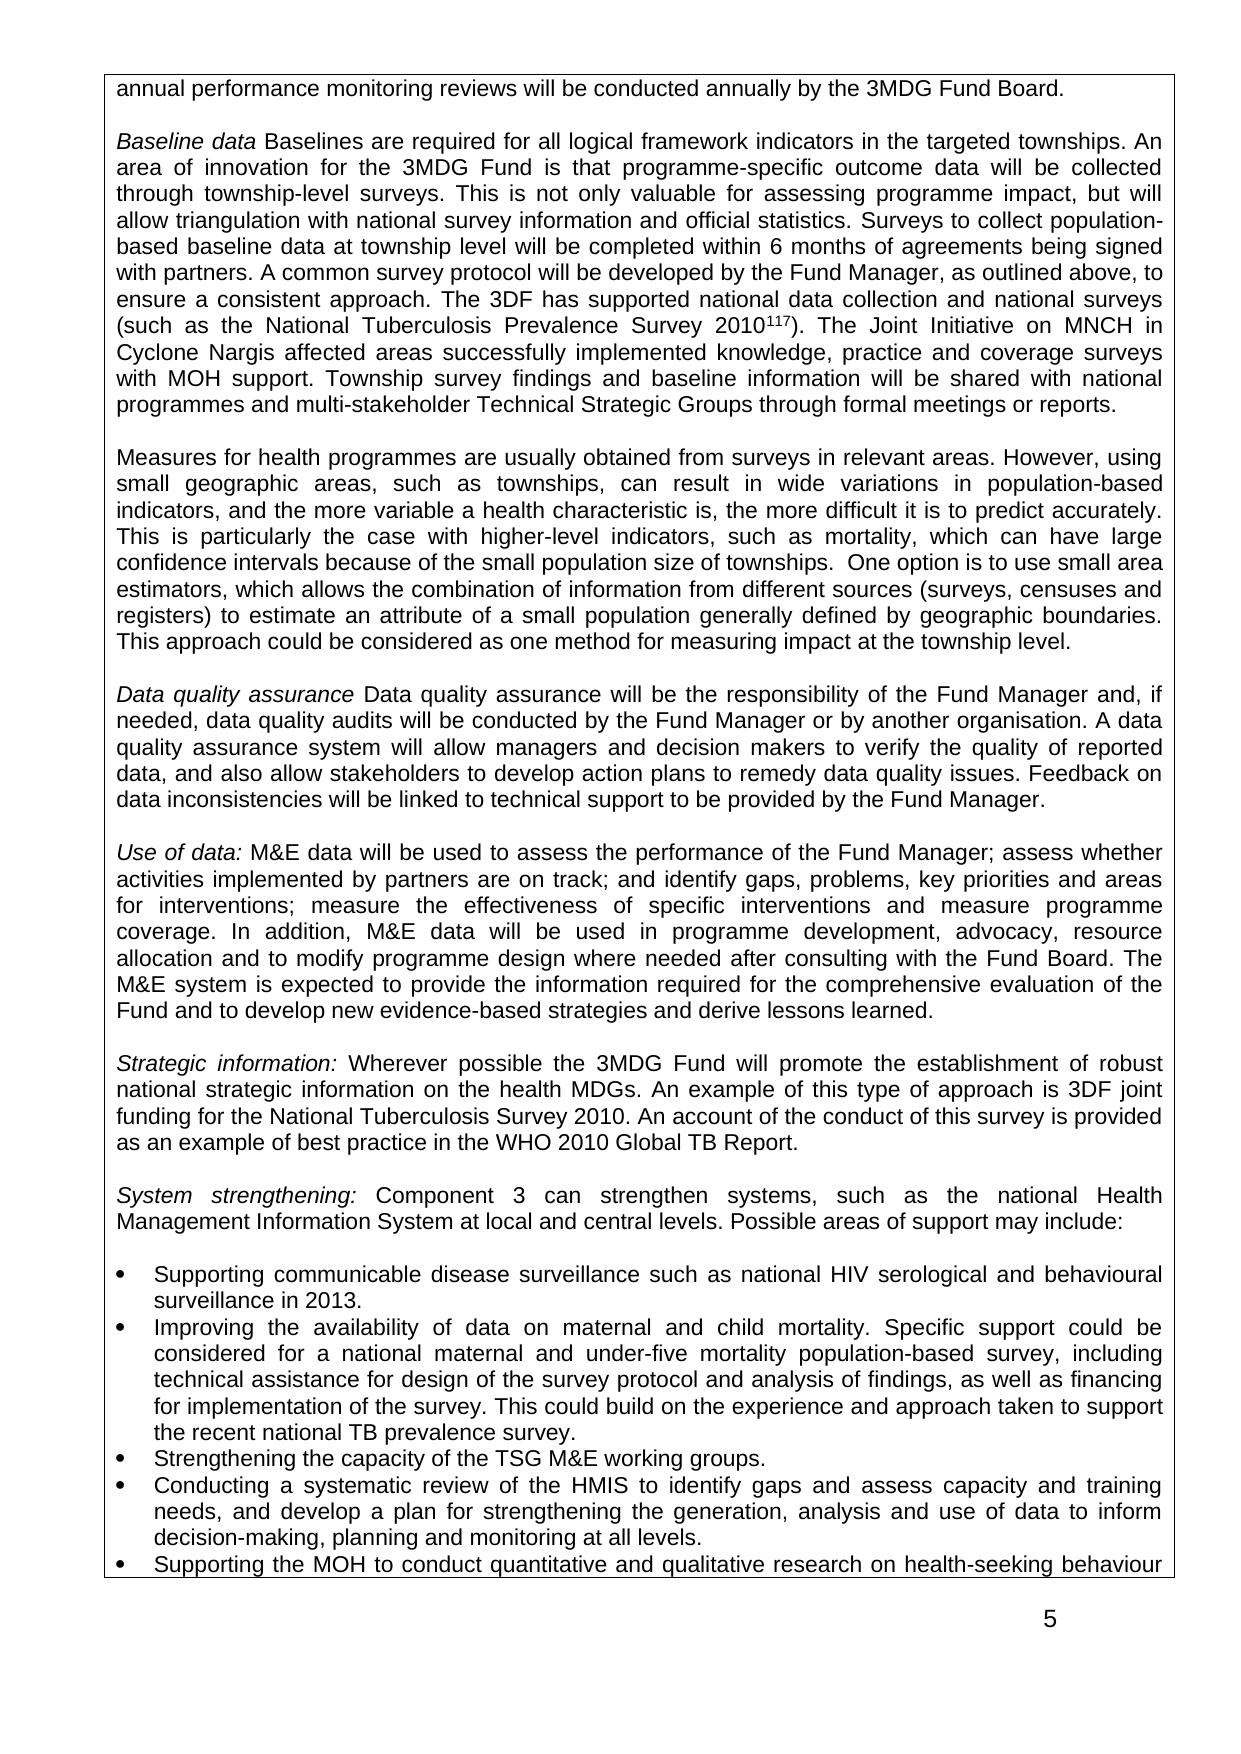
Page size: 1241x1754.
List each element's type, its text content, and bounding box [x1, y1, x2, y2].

table_cell D. How will progress and results be monitored, measured and evaluated? Approach The 3MDG Fund will have a strong focus on accountability for results. There is a logical framework showing a clear logic model of the relationship between inputs, outputs, outcomes and expected impact of the 3MDG Fund. In line with best practice principles, the 3MDG Fund monitoring and evaluation system will harmonise efforts with existing national monitoring and evaluation structures for health, such as the Health Management Information System as well as collecting information on specific programme activities supported through the Fund. Township surveys will generate population-based baseline data. The 3MDG Fund will consider support for robust national surveys (that will improve strategic information on specific health issues) and to strengthen the Health Management Information System under Component 3. This three-pronged approached – township surveys, national surveys and HMIS support – aims to ensure that robust data is generated on the programme results and impact and to strengthen the Ministry of Health’s routine monitoring system. This three-pronged approach allows triangulation of data and analysis of trends. Independent evaluation is a core principle of the 3MDG Fund. Key elements Indicators and targets. The indicators in the logical framework are aligned as closely as possible with indicators already in use in Burma; some are taken directly from national strategies and operational plans or Global Fund Performance Frameworks. Previous templates, such as for 3DF or UNAIDS, can be used to ensure that all needed information is included. Initial targets will be set based on township assessments and plans. Targets may need to be adjusted when baseline surveys are completed. Routine monitoring. Implementing partners at township level will support and strengthen reporting of health and service delivery data by community health workers and facility staff to the township health team. The Fund Manager, together with implementing and technical partners, will develop instructions for all reporting forms and ensure that all relevant staff are trained in completion of the forms through. Both the Fund Manager and implementing partners will implement monitoring and evaluation activities as part of a broader supportive supervision approach, which should use objective measures and a series of short checklists to foster improvements in service delivery. Monitoring visits and reviews Monitoring visits will be conducted by the Fund Manager. Monitoring includes: reviewing technical and financial reports, client checklists and service provider checklists, and community feedback tools such as citizen score cards. Visits will: provide a summary of the implementing partner’s performance; track progress against work plans; verify achievements described in 6-monthly reports by reviewing primary documentation and through direct observation; follow-up of previous recommendations; assess management, administration and human resources, and identify challenges and solutions. The data obtained from monitoring visits will be used to: provide feedback to the implementing partner on its performance; suggest corrective measures to be taken, and assist partners to improve their monitoring and reporting, as necessary. DFID staff will join monitoring visits. The 3MDG Fund Board (of which DFID is a member) will conduct formal monitoring field trips. Joint annual performance monitoring reviews will be conducted annually by the 3MDG Fund Board. Baseline data Baselines are required for all logical framework indicators in the targeted townships. An area of innovation for the 3MDG Fund is that programme-specific outcome data will be collected through township-level surveys. This is not only valuable for assessing programme impact, but will allow triangulation with national survey information and official statistics. Surveys to collect population-based baseline data at township level will be completed within 6 months of agreements being signed with partners. A common survey protocol will be developed by the Fund Manager, as outlined above, to ensure a consistent approach. The 3DF has supported national data collection and national surveys (such as the National Tuberculosis Prevalence Survey 2010). The Joint Initiative on MNCH in Cyclone Nargis affected areas successfully implemented knowledge, practice and coverage surveys with MOH support. Township survey findings and baseline information will be shared with national programmes and multi-stakeholder Technical Strategic Groups through formal meetings or reports. Measures for health programmes are usually obtained from surveys in relevant areas. However, using small geographic areas, such as townships, can result in wide variations in population-based indicators, and the more variable a health characteristic is, the more difficult it is to predict accurately. This is particularly the case with higher-level indicators, such as mortality, which can have large confidence intervals because of the small population size of townships. One option is to use small area estimators, which allows the combination of information from different sources (surveys, censuses and registers) to estimate an attribute of a small population generally defined by geographic boundaries. This approach could be considered as one method for measuring impact at the township level. Data quality assurance Data quality assurance will be the responsibility of the Fund Manager and, if needed, data quality audits will be conducted by the Fund Manager or by another organisation. A data quality assurance system will allow managers and decision makers to verify the quality of reported data, and also allow stakeholders to develop action plans to remedy data quality issues. Feedback on data inconsistencies will be linked to technical support to be provided by the Fund Manager. Use of data: M&E data will be used to assess the performance of the Fund Manager; assess whether activities implemented by partners are on track; and identify gaps, problems, key priorities and areas for interventions; measure the effectiveness of specific interventions and measure programme coverage. In addition, M&E data will be used in programme development, advocacy, resource allocation and to modify programme design where needed after consulting with the Fund Board. The M&E system is expected to provide the information required for the comprehensive evaluation of the Fund and to develop new evidence-based strategies and derive lessons learned. Strategic information: Wherever possible the 3MDG Fund will promote the establishment of robust national strategic information on the health MDGs. An example of this type of approach is 3DF joint funding for the National Tuberculosis Survey 2010. An account of the conduct of this survey is provided as an example of best practice in the WHO 2010 Global TB Report. System strengthening: Component 3 can strengthen systems, such as the national Health Management Information System at local and central levels. Possible areas of support may include: Supporting communicable disease surveillance such as national HIV serological and behavioural surveillance in 2013. Improving the availability of data on maternal and child mortality. Specific support could be considered for a national maternal and under-five mortality population-based survey, including technical assistance for design of the survey protocol and analysis of findings, as well as financing for implementation of the survey. This could build on the experience and approach taken to support the recent national TB prevalence survey. Strengthening the capacity of the TSG M&E working groups. Conducting a systematic review of the HMIS to identify gaps and assess capacity and training needs, and develop a plan for strengthening the generation, analysis and use of data to inform decision-making, planning and monitoring at all levels. Supporting the MOH to conduct quantitative and qualitative research on health-seeking behaviour and expenditure on health care related to maternal, neonatal and child health Supporting analysis of the contribution of the private sector to health care and use of private sector providers by the poor. Identifying other health systems and operations research priorities and providing technical support to strengthen research capacity, including through promoting partnerships between international and national research institutions. Training for township health teams to develop their capacity for analysis and use of data. Consideration could also be given to provision of IT equipment and related training. Strengthening implementation of the existing system for maternal and neonatal death audit. Equity Approach in M&E Monitoring equity: The 3MDG Fund is pro-poor. It addresses the major causes of illness and death for the poor, and targets poor and vulnerable areas and populations. Services will be delivered as close to the beneficiaries as possible, and accountability mechanisms will promote their voice in how services are delivered. The strong focus on equity will be monitored including: through disaggregated data from population-based surveys and routine information systems (where feasible); and operational research including qualitative and participatory approaches linked to the beneficiary accountability framework. Human rights: The 3MDG Fund will take a rights-based approach to M&E, founded on the principles of impartiality, independence, credibility, and usefulness. It is critical that M&E measure issues such as non-discrimination, equality, participation, inclusion, transparency and accountability, to ensure that health services are accessible, acceptable and of high quality. Information captured through the indicators in the logical framework, will be supplemented by qualitative studies and evaluations. Civil society monitoring: Component 3 HSS includes measures to strengthen voice and accountability, and support for civil society will emphasise capacity development for increased transparency and accountability. It is expected that civil society will be involved in independent monitoring and feedback. The logframe indicator on health committee and beneficiary satisfaction of services delivered will be monitored through surveys conducted by civil society organisations. It is highly likely that these organisations will need capacity strengthening and technical assistance to conduct these surveys. Beneficiary Accountability: Transparency and accountability for results is a key element in M&E. The 3MDG Fund will build upon the 3DF Beneficiary Accountability FrameworkThe objectives are to: Improve the way an agency engages with local communities in decisions that affect them by striving to enhance participation and to seek informed consent. Share information with beneficiaries to promote and improve transparency and information provision. Provide beneficiaries with channels through which concerns can be raised. This is part of the ethical commitment to listen, monitor and respond to beneficiary concerns. Ensure that all staff are provided with a thorough understanding of Accountability and Quality Management Principles and Standards. Evaluation: The evaluation framework will be established at the outset of the Fund, including methodological approaches and quality assurance of data collection and analysis. The questions have not been determined but should cover some of the major evidence gaps (below). The programme design is based on the underlying assumptions that increasing availability of quality health services and simultaneously reducing demand side barriers will lead to increased utilisation of health services and therefore improve the health of the population. Analysis of this will disaggregate the population by quintile income groups, sex, age and other indicators of vulnerability so as to assess whether the programme differentially benefitted the poorest and most vulnerable. The evaluation framework will consider options for evaluation of impact of the intervention and test this assumption. The township approach and phased roll out provides a natural opportunity for a quasi-experimental design to assess the impact of this complex intervention and attribution through assessment of the counterfactual, using for example a stepped-wedge impact evaluation design. In this approach each township would have a baseline and end line comparison of impact but in addition late starting townships could serve as comparison ‘controls’ for early starting townships. The feasibility of a quasi-experimental design will be assessed in the development of the evaluation framework. Figure D1: illustrative example of a quasi-experimental design to impact evaluation Evaluations could test whether the cost and cost effectiveness assumptions for the programme from the LIST modelling hold with implementation. A ‘societal’ or holistic analysis of cost and cost effectiveness would also capture the costs to households. As a fragile state, a more qualitative assessment of the impact of the fund on operating environment on the implementation of the fund. It is anticipated that a number of stand alone research studies will be commissioned under the evaluation framework. It will not be possible to fill all evidence gaps, so priority will be given to the most relevant studies, particularly to service delivery in a fragile state context. Where people seek care and why, and what the major barriers to access to services in this setting should be priorities. Linked to this is the contribution of the private sector to service delivery and whether increased health provision overall leads to increased update of services, and if so, which ones (public, private, community-level)? Independent evaluation: An independent Evaluation Group is part of the core governance and management arrangement of the 3MDG Fund. The Evaluation Group will provide independent evaluation services and specifically: Establish an evaluation framework at the outset of 3MDG Fund implementation Conduct a mid-term evaluation, assessing programme, financial and management issues. Conduct a final evaluation, again including assessment of programme, financial and management issues. Rigorous evaluation of impact. Specific evaluations or research studies addressing key questions identified in the evaluation framework at the outset, or arising from the Mid Term Evaluation. With restrictions in access and sensitivity around research and data collection, it is unlikely that the Evaluation Group will be able to collect data independently. In developing the evaluation framework the group will assess the 3MDG systems and proposed data collection tools and methods (including surveys) so that routine information will generate the required information for evaluations. Specific TORs and research protocols will be developed for each of the required areas of evaluation. The scope of the framework will cover the evaluation criteria endorsed by the OECD-DAC, namely relevance, effectiveness, efficiency, sustainability and impact. Importantly this should include an equity and gender analysis of who has benefitted from the Fund and whether the Fund has delivered VFM? The Evaluation Group may periodically be requested by the Fund Board to conduct specific research, provide technical review of the design of operational research, human rights audits and evaluations as related to health services, and qualitative studies. The core evaluation tasks will be funded through a core budget (with an allocation of £2.5 million) with an option to fund additional activities as requested. The Evaluation Group will be contracted through an open procurement process conducted under the procedures of the Fund Manager. Review of the applications will be by the Fund Board (or by experts appointed by the Fund Board) and will be independent of the Fund Manager. The Evaluation Group will be precluded from any implementation role to avoid conflict of interest. The Evaluation Group will report to the Fund Board but all reports will express the independent conclusions of the Evaluation Group. A ‘Sounding Board’ group will be available to the Evaluation Group and the Fund Board if requested. The group will comprise a virtual team of nominated experts from the donor agencies (however, outside the management chain and donor country team concerned). They will review and provide a steer to the Evaluation team and Fund Board on the direction or independence of the evaluation. Documenting and disseminating learning The 3MDG Fund will promote lesson learning and sharing of findings and experience through meetings, workshops, seminars, conferences, dissemination events and publications. E.g. annual and quarterly reports, case studies, evaluation and research findings. Roles and responsibilities for monitoring and evaluation The Fund Board is responsible for monitoring the Fund’s performance. The Senior Consultation Group will provide guidance to the Fund Board on M&E. Advice will also be sought from the Technical and Strategic Groups, which have been initiated to provide guidance and co-ordination. The TSGs will review the 3MDG Fund M&E framework and help to ensure consistency with national plans and indicators, and it is anticipated that semi-annual TSG meetings will review 3MDG Fund results. The Fund Manager will be responsible for developing an overall M&E framework; aggregating results; and assessing performance of partners. The M&E plan will include: indicator definitions, information on methods for data collection, analysis and reporting and on how data quality assurance will be coordinated. The Fund Manager will report to the Fund Board, possibly through use of a dashboard tool employed by the 3DF, and will ensure co-ordination with national programmes and TSG M&E working groups. The Fund Manager will formally report to the Fund Board every six months. The Fund Manager will provide technical support on M&E to implementing partners and ensure that they establish population-based baselines, develop indicator definitions, conduct routine programme monitoring to measure progress and conduct periodic data quality assurance checks. Within the logical framework, potential data sources for measuring results against baselines, milestones and targets have been suggested. During the first 6 months of implementation, the Fund Manager will, in conjunction with partners, establish methods to be used to obtain the necessary data to measure results. Some indicator baselines and targets may need to be updated from more accurate data from surveys. The Fund Manager will develop, maintain and share a standardised database of information from monitoring reports, special studies, research, field visits, reviews and evaluations. The Fund Manager will be responsible for ensuring that data on 3MDG Fund results is disseminated to partners, government and donors; and used to inform evidence-based policy and programme decisions. The Fund Manager will collaborate with the independent Evaluation Group, which will review the 3MDG Fund M&E framework to ensure that data required can be collected. Implementing partners for Component 1 will collect and report data at township level, from health workers, health facilities, laboratories and other service delivery points. This will feed into the HMIS through the TMO and into partners own reporting to the Fund Manager, using standard reporting templates, based on national reporting formats as far as possible. Though the M&E system may, at the peripheral level, require manual recording of data by health workers, partners should be prepared to enter data into a computerised system and to report electronically. UN and NGO partners will provide technical support for data analysis, reporting and improving the data quality, as required. Implementing partners for Component 2 will monitor and evaluate activities, either on a project or programme basis or as part of wider activities. Partners for Component 3 will monitor and evaluate activities including technical support, and capacity development for accountability. Indicators for all three components will, where appropriate, be derived from the logical framework (see Annex 1). All implementing partners will be responsible for six month progress and annual reports, including reporting against the agreed indicators in the logframe. Each implementing partner will be responsible to collect baseline, mid-term and final evaluations of their specific programme. In addition implementing partners will be encouraged to take a continual learning approach through operational research. Terms of the donor bilateral agreements will be harmonised to the requirements outlined in the Description of the Action. Internal DFID Annual Reviews will be conducted based on 3MDG Fund report and field monitoring visits. Monitoring and evaluation coordination The 3MDG Fund will support MOH-led coordination activities. These include: organisation of quarterly TSG meetings; encouraging partners to submit monthly data at township level; updating and harmonising data collection forms; organisation of quarterly, annual and planning meetings with partners at township and central levels; and joint monitoring missions. The 3MDG Fund Manager and Evaluation Group will liaise with the other donor-funded programmes, including the Global Fund and GAVI Health Systems Strengthening, to ensure that monitoring and evaluation is consistent with Ministry of Health planning. Figure D2: Detailed relationship of the M&E stakeholders Budget for M&E: M&E budgets will have clear budget lines within partner grants. The 3MDG Fund has a minimum of 6% for M&E activities in each of the components of the Fund. £2.5 million is nominally allocated to the Independent Evaluation Group. (This allocation recognises that it is unlikely that this group will be able to undertake independent data collection but will have to ensure that sources of data for the evaluation, including population based surveys, are robust). The Fund Manager’s role is central to M&E of the Fund. For 3DF costs for M&E account for approximately 32% of Fund Management overall budget. Using this percentage, this would represent £4.76 million of Fund Management costs for M&E. Taken together the allocation for M&E is 7.4% of the 3MDG Fund. [105, 75, 1174, 1577]
